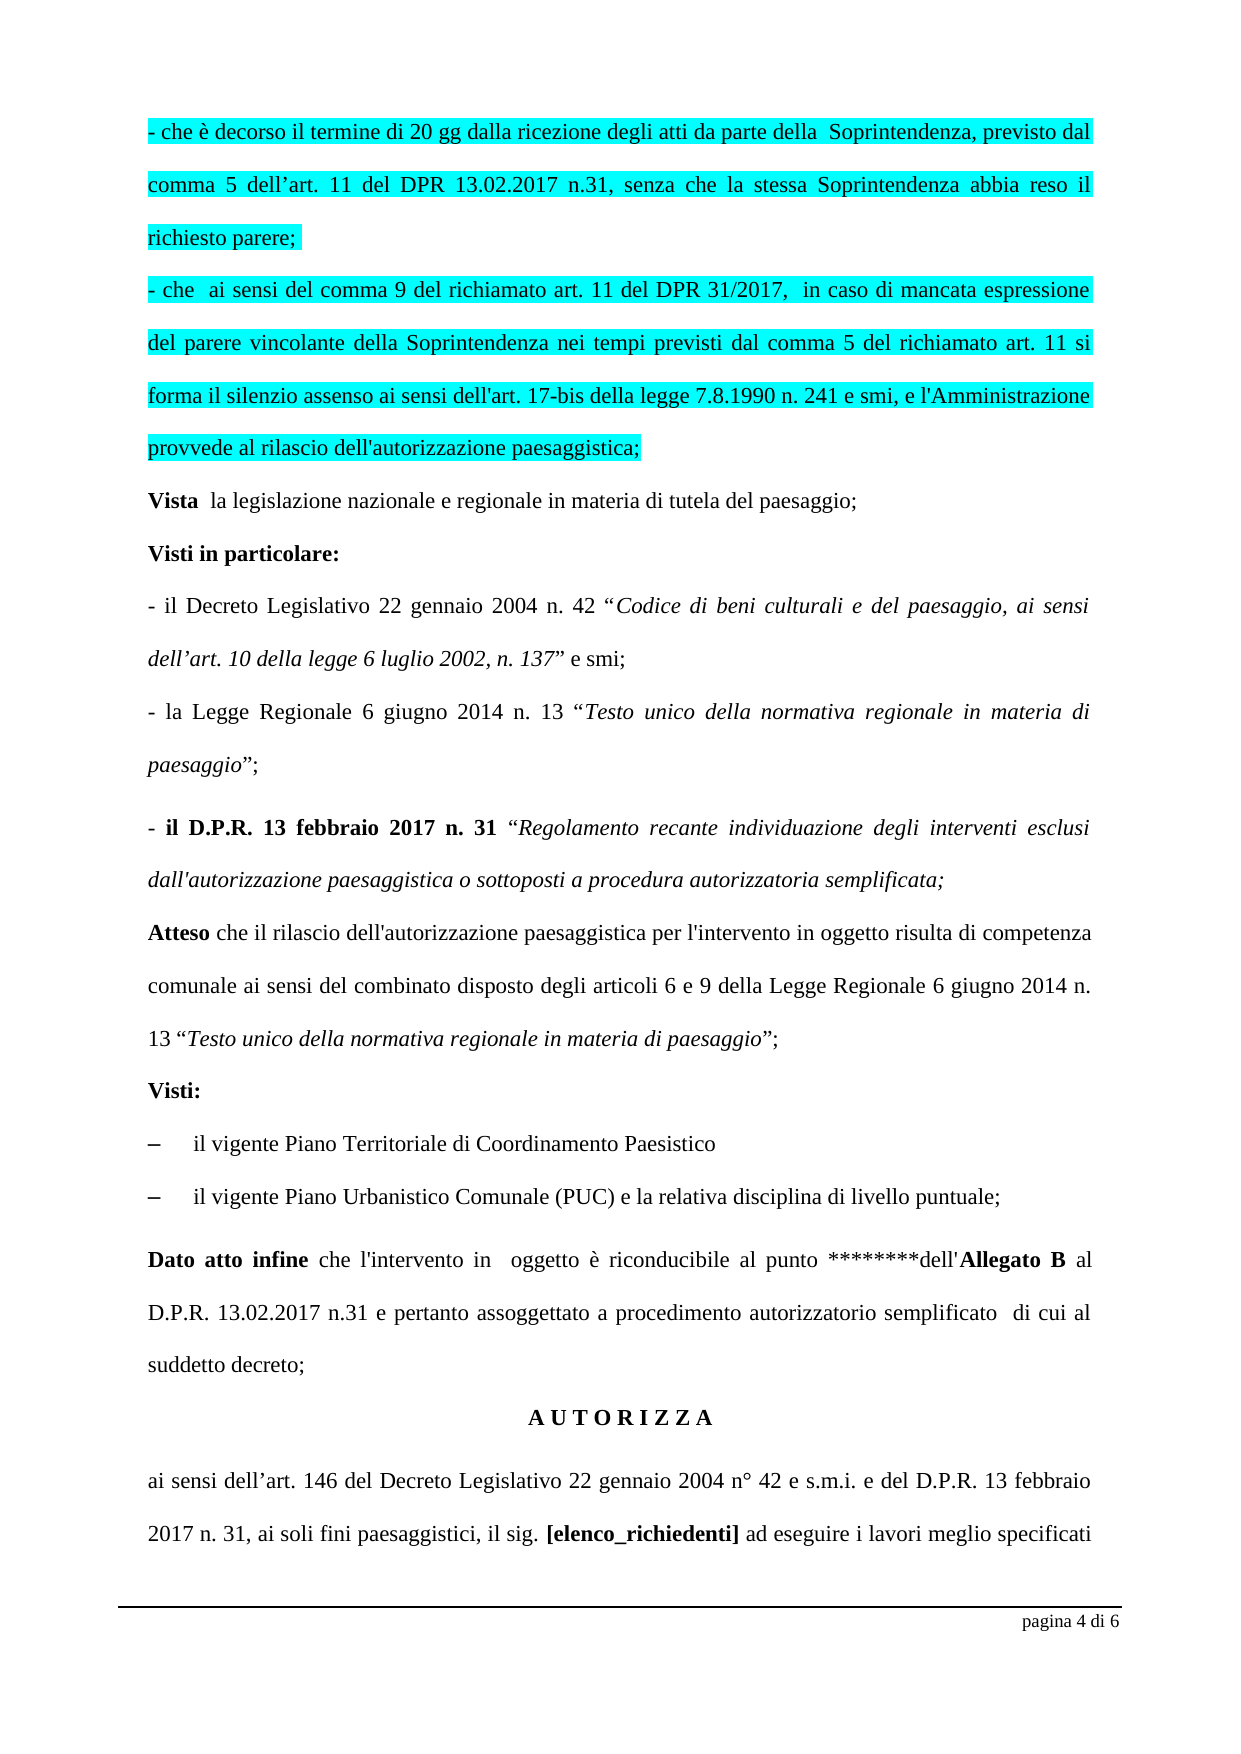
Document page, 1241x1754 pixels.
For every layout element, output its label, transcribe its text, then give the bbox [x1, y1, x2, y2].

text A U T O R I Z Z A [148, 1404, 1093, 1430]
text Visti in particolare: [148, 540, 1093, 566]
list - il Decreto Legislativo 22 gennaio 2004 n. 42 “Codice di beni culturali e del paesaggio, ai sensi dell’art. 10 della legge 6 luglio 2002, n. 137” e smi; [148, 592, 1093, 672]
list il vigente Piano Territoriale di Coordinamento Paesistico [148, 1130, 1093, 1156]
text Vista la legislazione nazionale e regionale in materia di tutela del paesaggio; [148, 487, 1093, 513]
list il vigente Piano Urbanistico Comunale (PUC) e la relativa disciplina di livello puntuale; [148, 1183, 1093, 1209]
text - il D.P.R. 13 febbraio 2017 n. 31 “Regolamento recante individuazione degli interventi esclusi dall'autorizzazione paesaggistica o sottoposti a procedura autorizzatoria semplificata; [148, 814, 1092, 893]
text Visti: [148, 1077, 1093, 1104]
text - che ai sensi del comma 9 del richiamato art. 11 del DPR 31/2017, in caso di mancata espressione del parere vincolante della Soprintendenza nei tempi previsti dal comma 5 del richiamato art. 11 si forma il silenzio assenso ai sensi dell'art. 17-bis della legge 7.8.1990 n. 241 e smi, e l'Amministrazione provvede al rilascio dell'autorizzazione paesaggistica; [148, 276, 1093, 461]
text Dato atto infine che l'intervento in oggetto è riconducibile al punto ********dell'Allegato B al D.P.R. 13.02.2017 n.31 e pertanto assoggettato a procedimento autorizzatorio semplificato di cui al suddetto decreto; [148, 1246, 1092, 1378]
text - che è decorso il termine di 20 gg dalla ricezione degli atti da parte della Soprintendenza, previsto dal comma 5 dell’art. 11 del DPR 13.02.2017 n.31, senza che la stessa Soprintendenza abbia reso il richiesto parere; [148, 118, 1093, 250]
text ai sensi dell’art. 146 del Decreto Legislativo 22 gennaio 2004 n° 42 e s.m.i. e del D.P.R. 13 febbraio 2017 n. 31, ai soli fini paesaggistici, il sig. [elenco_richiedenti] ad eseguire i lavori meglio specificati [148, 1467, 1092, 1546]
text Atteso che il rilascio dell'autorizzazione paesaggistica per l'intervento in oggetto risulta di competenza comunale ai sensi del combinato disposto degli articoli 6 e 9 della Legge Regionale 6 giugno 2014 n. 13 “Testo unico della normativa regionale in materia di paesaggio”; [148, 919, 1093, 1051]
list - la Legge Regionale 6 giugno 2014 n. 13 “Testo unico della normativa regionale in materia di paesaggio”; [148, 698, 1093, 777]
